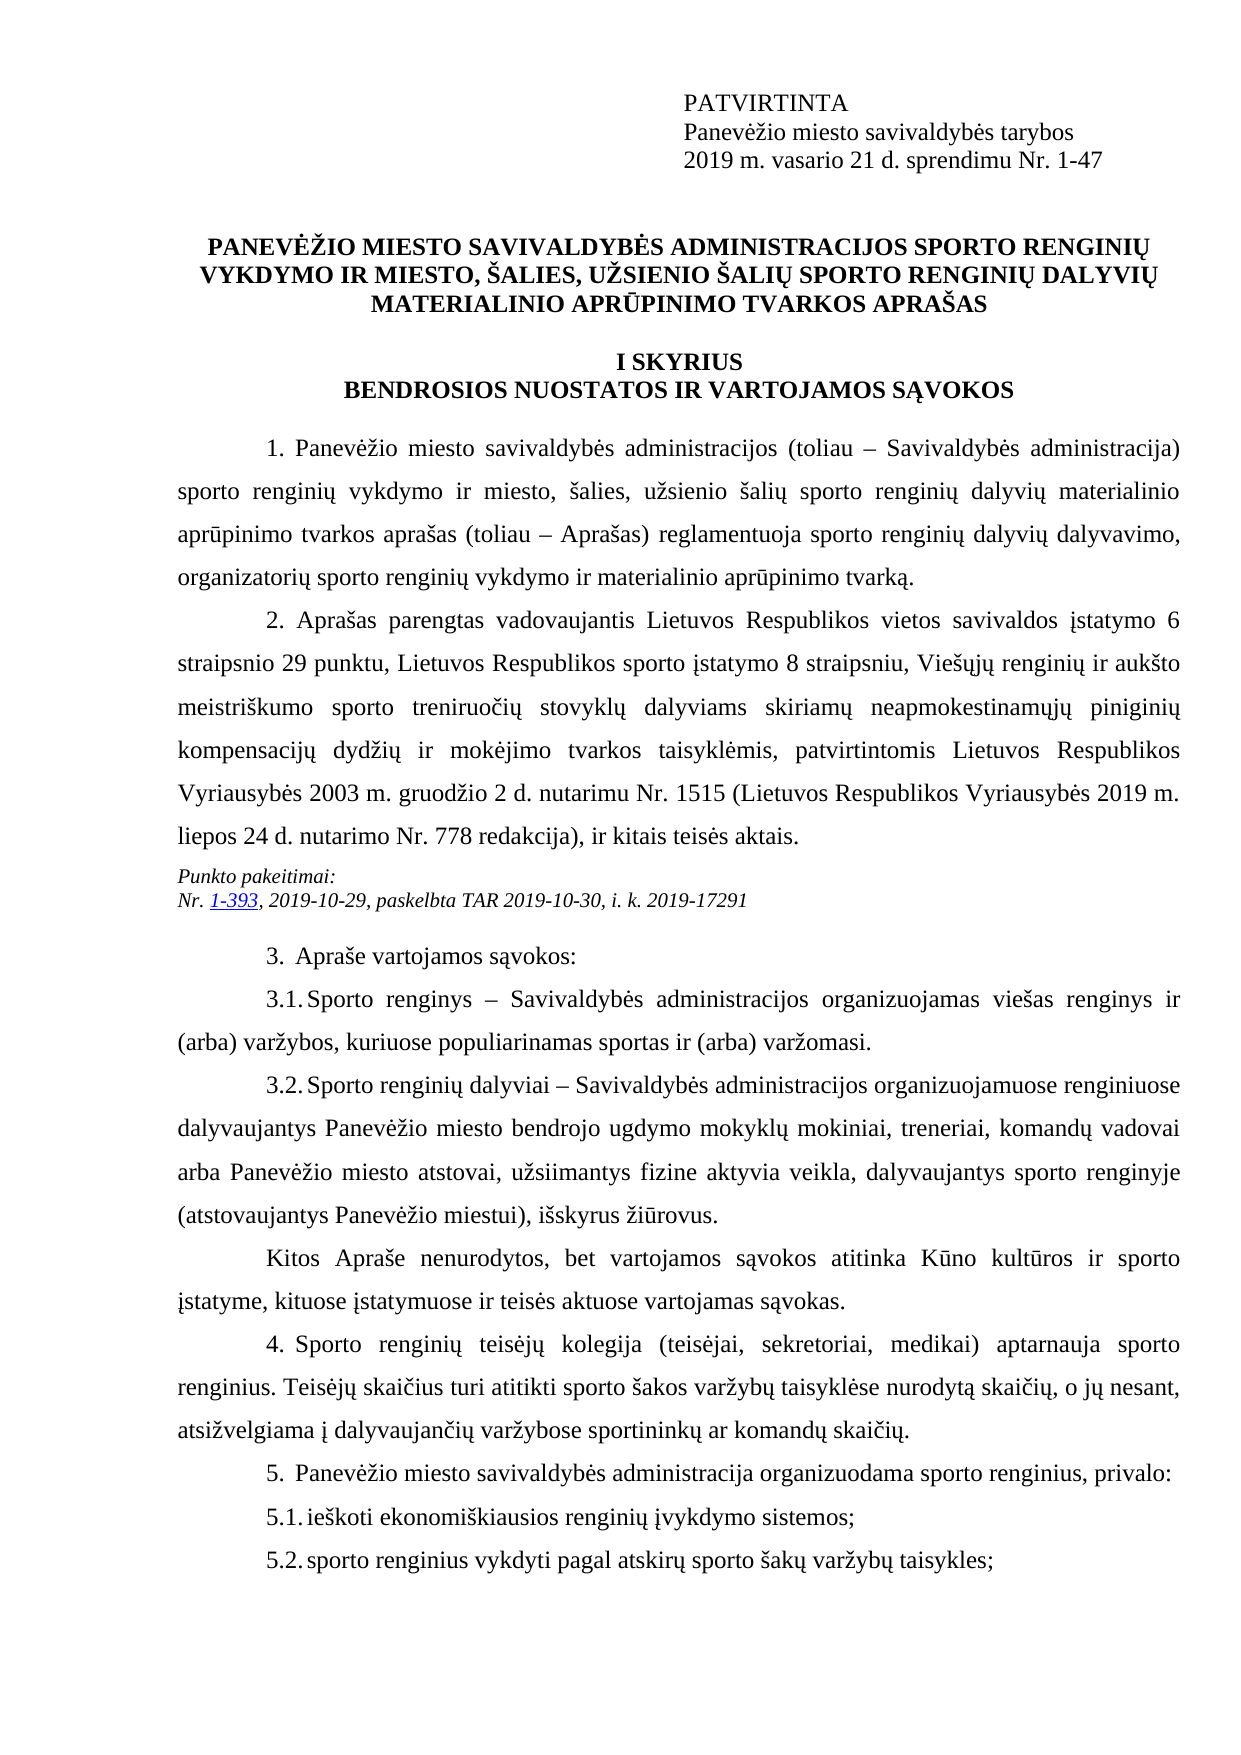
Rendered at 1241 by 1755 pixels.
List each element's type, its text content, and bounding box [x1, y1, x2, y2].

text PANEVĖŽIO MIESTO SAVIVALDYBĖS ADMINISTRACIJOS SPORTO RENGINIŲ VYKDYMO IR MIESTO, ŠALIES, UŽSIENIO ŠALIŲ SPORTO RENGINIŲ DALYVIŲ MATERIALINIO APRŪPINIMO TVARKOS APRAŠAS [177, 232, 1181, 318]
text 5. Panevėžio miesto savivaldybės administracija organizuodama sporto renginius, privalo: [177, 1458, 1181, 1487]
text 5.2. sporto renginius vykdyti pagal atskirų sporto šakų varžybų taisykles; [177, 1545, 1181, 1573]
text 5.1. ieškoti ekonomiškiausios renginių įvykdymo sistemos; [177, 1502, 1181, 1530]
text Kitos Apraše nenurodytos, bet vartojamos sąvokos atitinka Kūno kultūros ir sporto įstatyme, kituose įstatymuose ir teisės aktuose vartojamas sąvokas. [177, 1243, 1181, 1315]
text 3.1. Sporto renginys – Savivaldybės administracijos organizuojamas viešas renginys ir (arba) varžybos, kuriuose populiarinamas sportas ir (arba) varžomasi. [177, 984, 1181, 1056]
text Panevėžio miesto savivaldybės tarybos [683, 117, 1181, 145]
text 3. Apraše vartojamos sąvokos: [177, 941, 1181, 970]
text 2. Aprašas parengtas vadovaujantis Lietuvos Respublikos vietos savivaldos įstatymo 6 straipsnio 29 punktu, Lietuvos Respublikos sporto įstatymo 8 straipsniu, Viešųjų renginių ir aukšto meistriškumo sporto treniruočių stovyklų dalyviams skiriamų neapmokestinamųjų piniginių kompensacijų dydžių ir mokėjimo tvarkos taisyklėmis, patvirtintomis Lietuvos Respublikos Vyriausybės 2003 m. gruodžio 2 d. nutarimu Nr. 1515 (Lietuvos Respublikos Vyriausybės 2019 m. liepos 24 d. nutarimo Nr. 778 redakcija), ir kitais teisės aktais. [177, 605, 1181, 850]
text 3.2. Sporto renginių dalyviai – Savivaldybės administracijos organizuojamuose renginiuose dalyvaujantys Panevėžio miesto bendrojo ugdymo mokyklų mokiniai, treneriai, komandų vadovai arba Panevėžio miesto atstovai, užsiimantys fizine aktyvia veikla, dalyvaujantys sporto renginyje (atstovaujantys Panevėžio miestui), išskyrus žiūrovus. [177, 1070, 1181, 1228]
text PATVIRTINTA [683, 88, 1181, 117]
text I SKYRIUS [177, 347, 1181, 375]
text Punkto pakeitimai: [177, 864, 1181, 888]
text 4. Sporto renginių teisėjų kolegija (teisėjai, sekretoriai, medikai) aptarnauja sporto renginius. Teisėjų skaičius turi atitikti sporto šakos varžybų taisyklėse nurodytą skaičių, o jų nesant, atsižvelgiama į dalyvaujančių varžybose sportininkų ar komandų skaičių. [177, 1329, 1181, 1444]
text 2019 m. vasario 21 d. sprendimu Nr. 1-47 [683, 145, 1181, 174]
text Nr. 1-393, 2019-10-29, paskelbta TAR 2019-10-30, i. k. 2019-17291 [177, 888, 1181, 912]
text 1. Panevėžio miesto savivaldybės administracijos (toliau – Savivaldybės administracija) sporto renginių vykdymo ir miesto, šalies, užsienio šalių sporto renginių dalyvių materialinio aprūpinimo tvarkos aprašas (toliau – Aprašas) reglamentuoja sporto renginių dalyvių dalyvavimo, organizatorių sporto renginių vykdymo ir materialinio aprūpinimo tvarką. [177, 433, 1181, 591]
text BENDROSIOS NUOSTATOS IR VARTOJAMOS SĄVOKOS [177, 375, 1181, 404]
